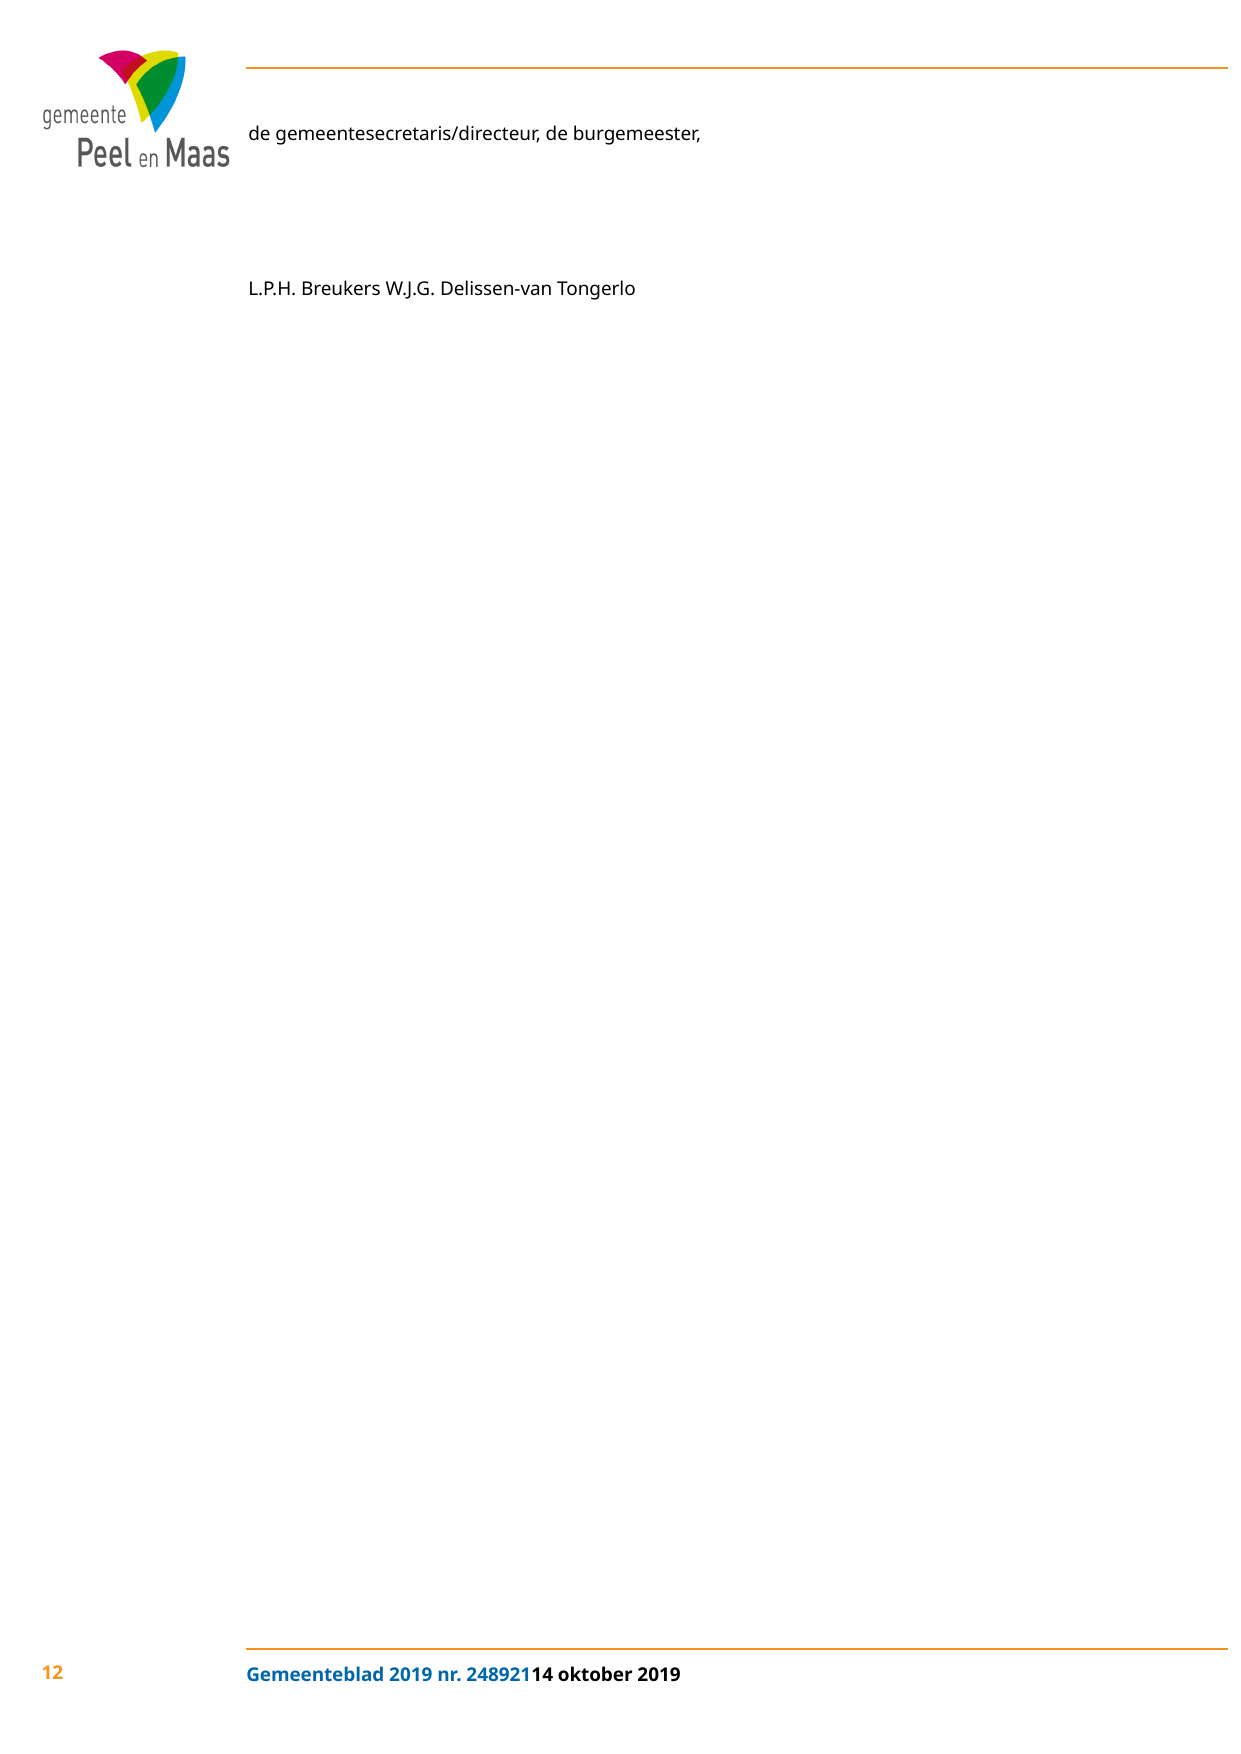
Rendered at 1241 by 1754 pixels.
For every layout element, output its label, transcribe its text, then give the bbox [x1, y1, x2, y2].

picture [41, 47, 231, 172]
text L.P.H. Breukers W.J.G. Delissen-van Tongerlo [248, 275, 1152, 301]
text de gemeentesecretaris/directeur, de burgemeester, [248, 121, 1152, 146]
